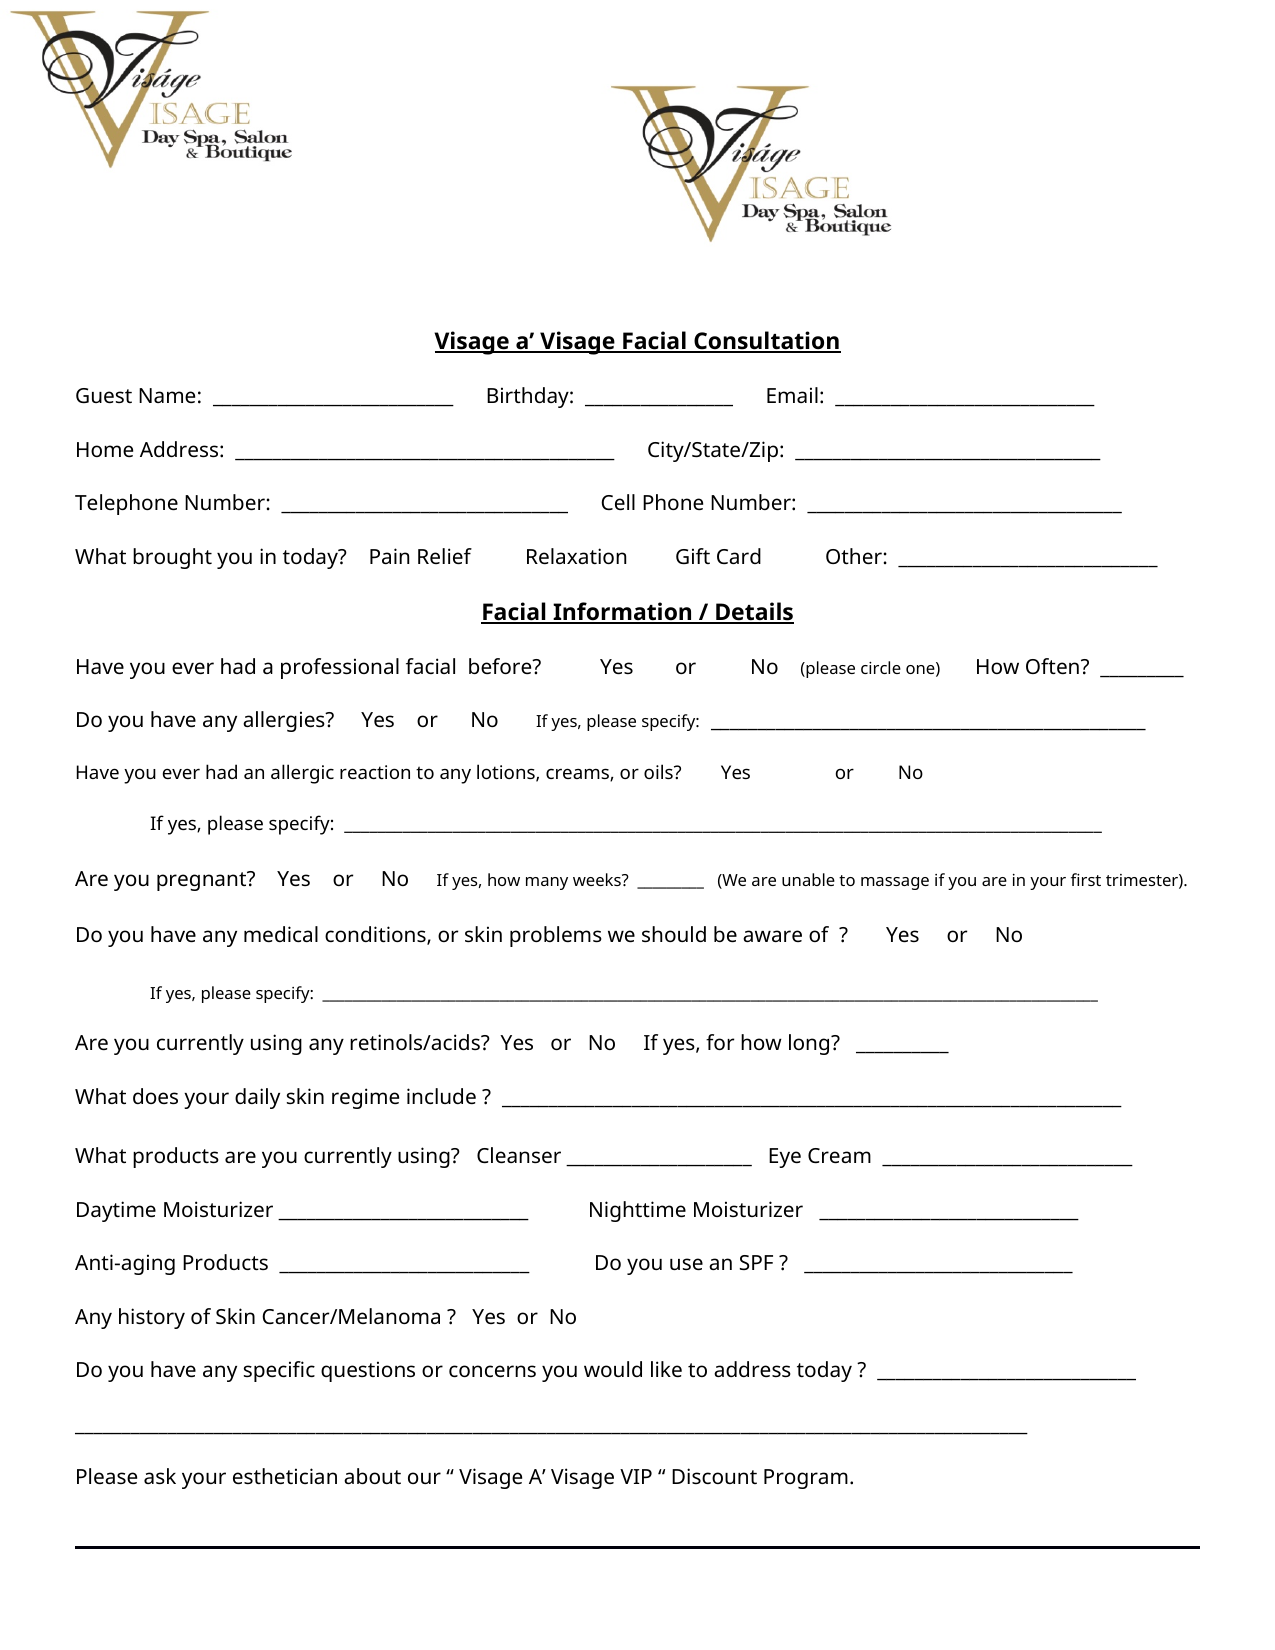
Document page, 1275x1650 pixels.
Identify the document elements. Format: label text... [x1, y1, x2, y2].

text Have you ever had an allergic reaction to any lotions, creams, or oils? Yes or No [75, 759, 1200, 784]
picture [601, 75, 901, 247]
text Any history of Skin Cancer/Melanoma ? Yes or No [75, 1302, 1200, 1330]
text Do you have any allergies? Yes or No If yes, please specify: _______________________________________________ [75, 706, 1200, 734]
text Do you have any medical conditions, or skin problems we should be aware of ? Yes or No [75, 921, 1200, 949]
text Have you ever had a professional facial before? Yes or No (please circle one) How Often? _________ [75, 652, 1200, 681]
text If yes, please specify: ___________________________________________________________________________________________ [75, 810, 1200, 836]
text _______________________________________________________________________________________________________ [75, 1409, 1200, 1437]
text Are you pregnant? Yes or No If yes, how many weeks? _________ (We are unable to massage if you are in your first trimester). [75, 864, 1200, 892]
text Home Address: _________________________________________ City/State/Zip: _________________________________ [75, 435, 1200, 463]
text Visage a’ Visage Facial Consultation [75, 325, 1200, 356]
text Daytime Moisturizer ___________________________ Nighttime Moisturizer ____________________________ [75, 1195, 1200, 1223]
text Do you have any specific questions or concerns you would like to address today ? ____________________________ [75, 1355, 1200, 1384]
text Telephone Number: _______________________________ Cell Phone Number: __________________________________ [75, 488, 1200, 517]
picture [0, 0, 302, 173]
text Anti-aging Products ___________________________ Do you use an SPF ? _____________________________ [75, 1248, 1200, 1277]
text If yes, please specify: _________________________________________________________________________________________________________ [75, 977, 1200, 1006]
text What does your daily skin regime include ? ___________________________________________________________________ [75, 1082, 1200, 1110]
text What products are you currently using? Cleanser ____________________ Eye Cream ___________________________ [75, 1142, 1200, 1170]
text Guest Name: __________________________ Birthday: ________________ Email: ____________________________ [75, 382, 1200, 410]
text Facial Information / Details [75, 595, 1200, 627]
text What brought you in today? Pain Relief Relaxation Gift Card Other: ____________________________ [75, 542, 1200, 570]
text Please ask your esthetician about our “ Visage A’ Visage VIP “ Discount Program. [75, 1462, 1200, 1491]
text Are you currently using any retinols/acids? Yes or No If yes, for how long? __________ [75, 1028, 1200, 1057]
